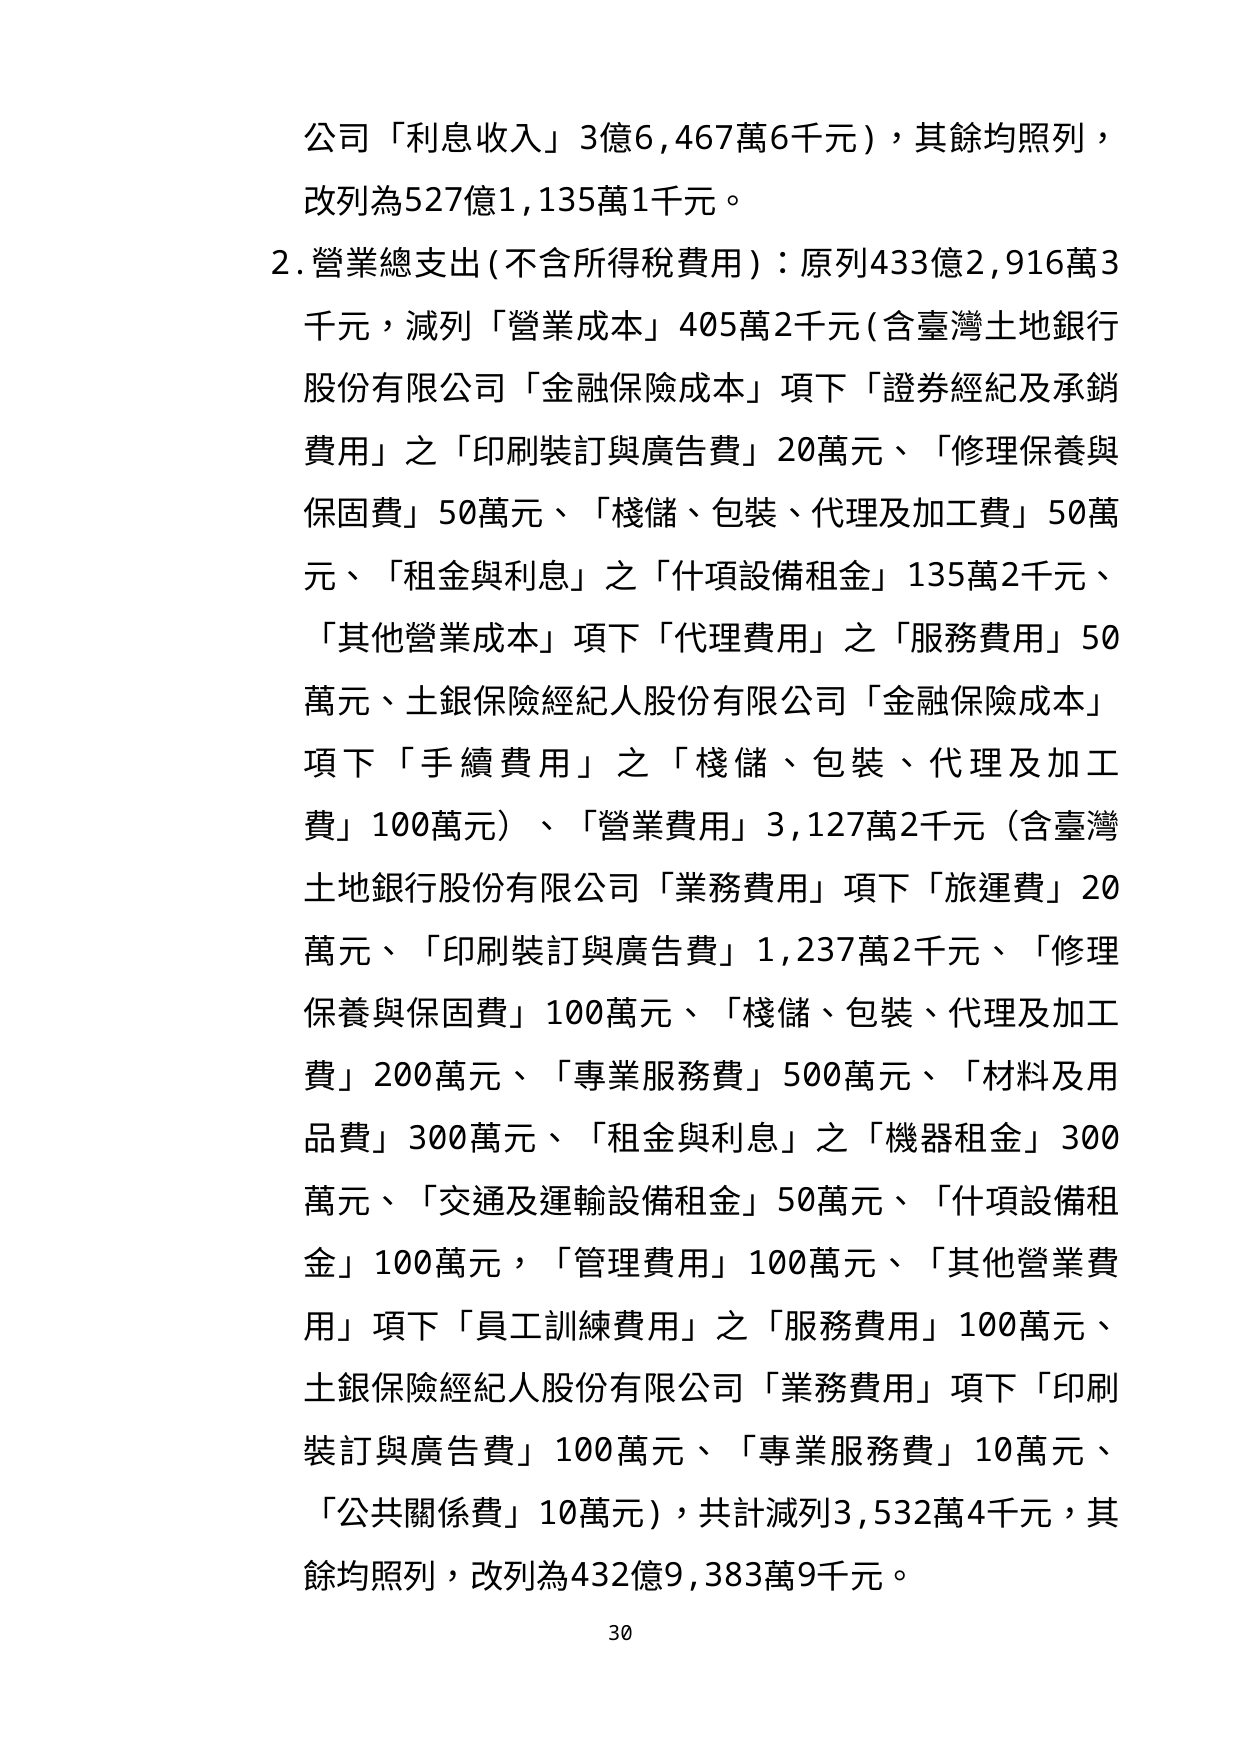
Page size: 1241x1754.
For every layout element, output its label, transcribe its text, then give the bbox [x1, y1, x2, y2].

text 2.營業總支出(不含所得稅費用)：原列433億2,916萬3千元，減列「營業成本」405萬2千元(含臺灣土地銀行股份有限公司「金融保險成本」項下「證券經紀及承銷費用」之「印刷裝訂與廣告費」20萬元、「修理保養與保固費」50萬元、「棧儲、包裝、代理及加工費」50萬元、「租金與利息」之「什項設備租金」135萬2千元、「其他營業成本」項下「代理費用」之「服務費用」50萬元、土銀保險經紀人股份有限公司「金融保險成本」項下「手續費用」之「棧儲、包裝、代理及加工費」100萬元）、「營業費用」3,127萬2千元（含臺灣土地銀行股份有限公司「業務費用」項下「旅運費」20萬元、「印刷裝訂與廣告費」1,237萬2千元、「修理保養與保固費」100萬元、「棧儲、包裝、代理及加工費」200萬元、「專業服務費」500萬元、「材料及用品費」300萬元、「租金與利息」之「機器租金」300萬元、「交通及運輸設備租金」50萬元、「什項設備租金」100萬元，「管理費用」100萬元、「其他營業費用」項下「員工訓練費用」之「服務費用」100萬元、土銀保險經紀人股份有限公司「業務費用」項下「印刷裝訂與廣告費」100萬元、「專業服務費」10萬元、「公共關係費」10萬元)，共計減列3,532萬4千元，其餘均照列，改列為432億9,383萬9千元。 [270, 219, 1120, 1594]
text 公司「利息收入」3億6,467萬6千元)，其餘均照列，改列為527億1,135萬1千元。 [270, 94, 1120, 219]
